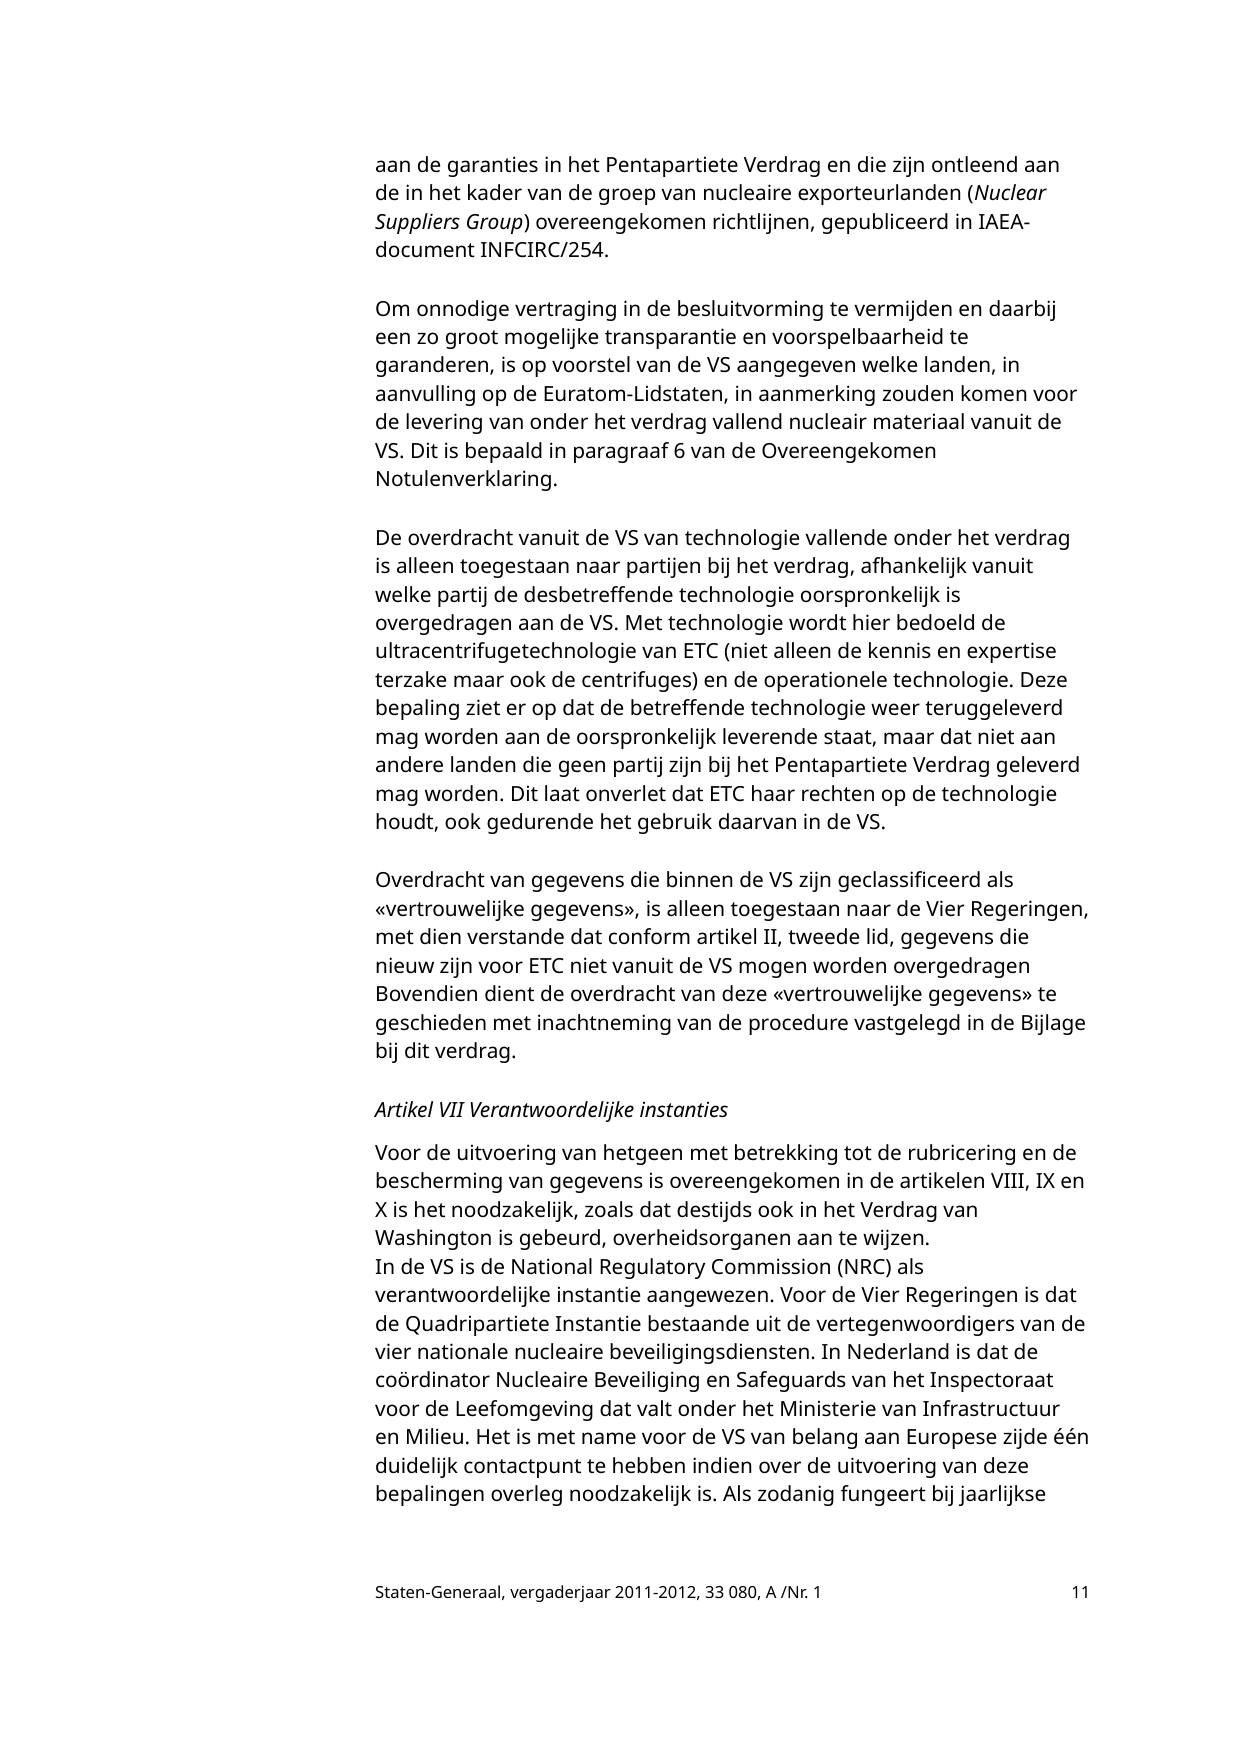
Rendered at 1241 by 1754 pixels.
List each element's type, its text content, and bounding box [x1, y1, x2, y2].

text Overdracht van gegevens die binnen de VS zijn geclassificeerd als «vertrouwelijke gegevens», is alleen toegestaan naar de Vier Regeringen, met dien verstande dat conform artikel II, tweede lid, gegevens die nieuw zijn voor ETC niet vanuit de VS mogen worden overgedragen Bovendien dient de overdracht van deze «vertrouwelijke gegevens» te geschieden met inachtneming van de procedure vastgelegd in de Bijlage bij dit verdrag. [375, 866, 1090, 1065]
text Artikel VII Verantwoordelijke instanties [375, 1095, 1090, 1123]
text Voor de uitvoering van hetgeen met betrekking tot de rubricering en de bescherming van gegevens is overeengekomen in de artikelen VIII, IX en X is het noodzakelijk, zoals dat destijds ook in het Verdrag van Washington is gebeurd, overheidsorganen aan te wijzen. [375, 1138, 1090, 1252]
text Om onnodige vertraging in de besluitvorming te vermijden en daarbij een zo groot mogelijke transparantie en voorspelbaarheid te garanderen, is op voorstel van de VS aangegeven welke landen, in aanvulling op de Euratom-Lidstaten, in aanmerking zouden komen voor de levering van onder het verdrag vallend nucleair materiaal vanuit de VS. Dit is bepaald in paragraaf 6 van de Overeengekomen Notulenverklaring. [375, 294, 1090, 493]
text aan de garanties in het Pentapartiete Verdrag en die zijn ontleend aan de in het kader van de groep van nucleaire exporteurlanden (Nuclear Suppliers Group) overeengekomen richtlijnen, gepubliceerd in IAEA-document INFCIRC/254. [375, 150, 1090, 264]
text De overdracht vanuit de VS van technologie vallende onder het verdrag is alleen toegestaan naar partijen bij het verdrag, afhankelijk vanuit welke partij de desbetreffende technologie oorspronkelijk is overgedragen aan de VS. Met technologie wordt hier bedoeld de ultracentrifugetechnologie van ETC (niet alleen de kennis en expertise terzake maar ook de centrifuges) en de operationele technologie. Deze bepaling ziet er op dat de betreffende technologie weer teruggeleverd mag worden aan de oorspronkelijk leverende staat, maar dat niet aan andere landen die geen partij zijn bij het Pentapartiete Verdrag geleverd mag worden. Dit laat onverlet dat ETC haar rechten op de technologie houdt, ook gedurende het gebruik daarvan in de VS. [375, 523, 1090, 836]
text In de VS is de National Regulatory Commission (NRC) als verantwoordelijke instantie aangewezen. Voor de Vier Regeringen is dat de Quadripartiete Instantie bestaande uit de vertegenwoordigers van de vier nationale nucleaire beveiligingsdiensten. In Nederland is dat de coördinator Nucleaire Beveiliging en Safeguards van het Inspectoraat voor de Leefomgeving dat valt onder het Ministerie van Infrastructuur en Milieu. Het is met name voor de VS van belang aan Europese zijde één duidelijk contactpunt te hebben indien over de uitvoering van deze bepalingen overleg noodzakelijk is. Als zodanig fungeert bij jaarlijkse [375, 1252, 1090, 1508]
